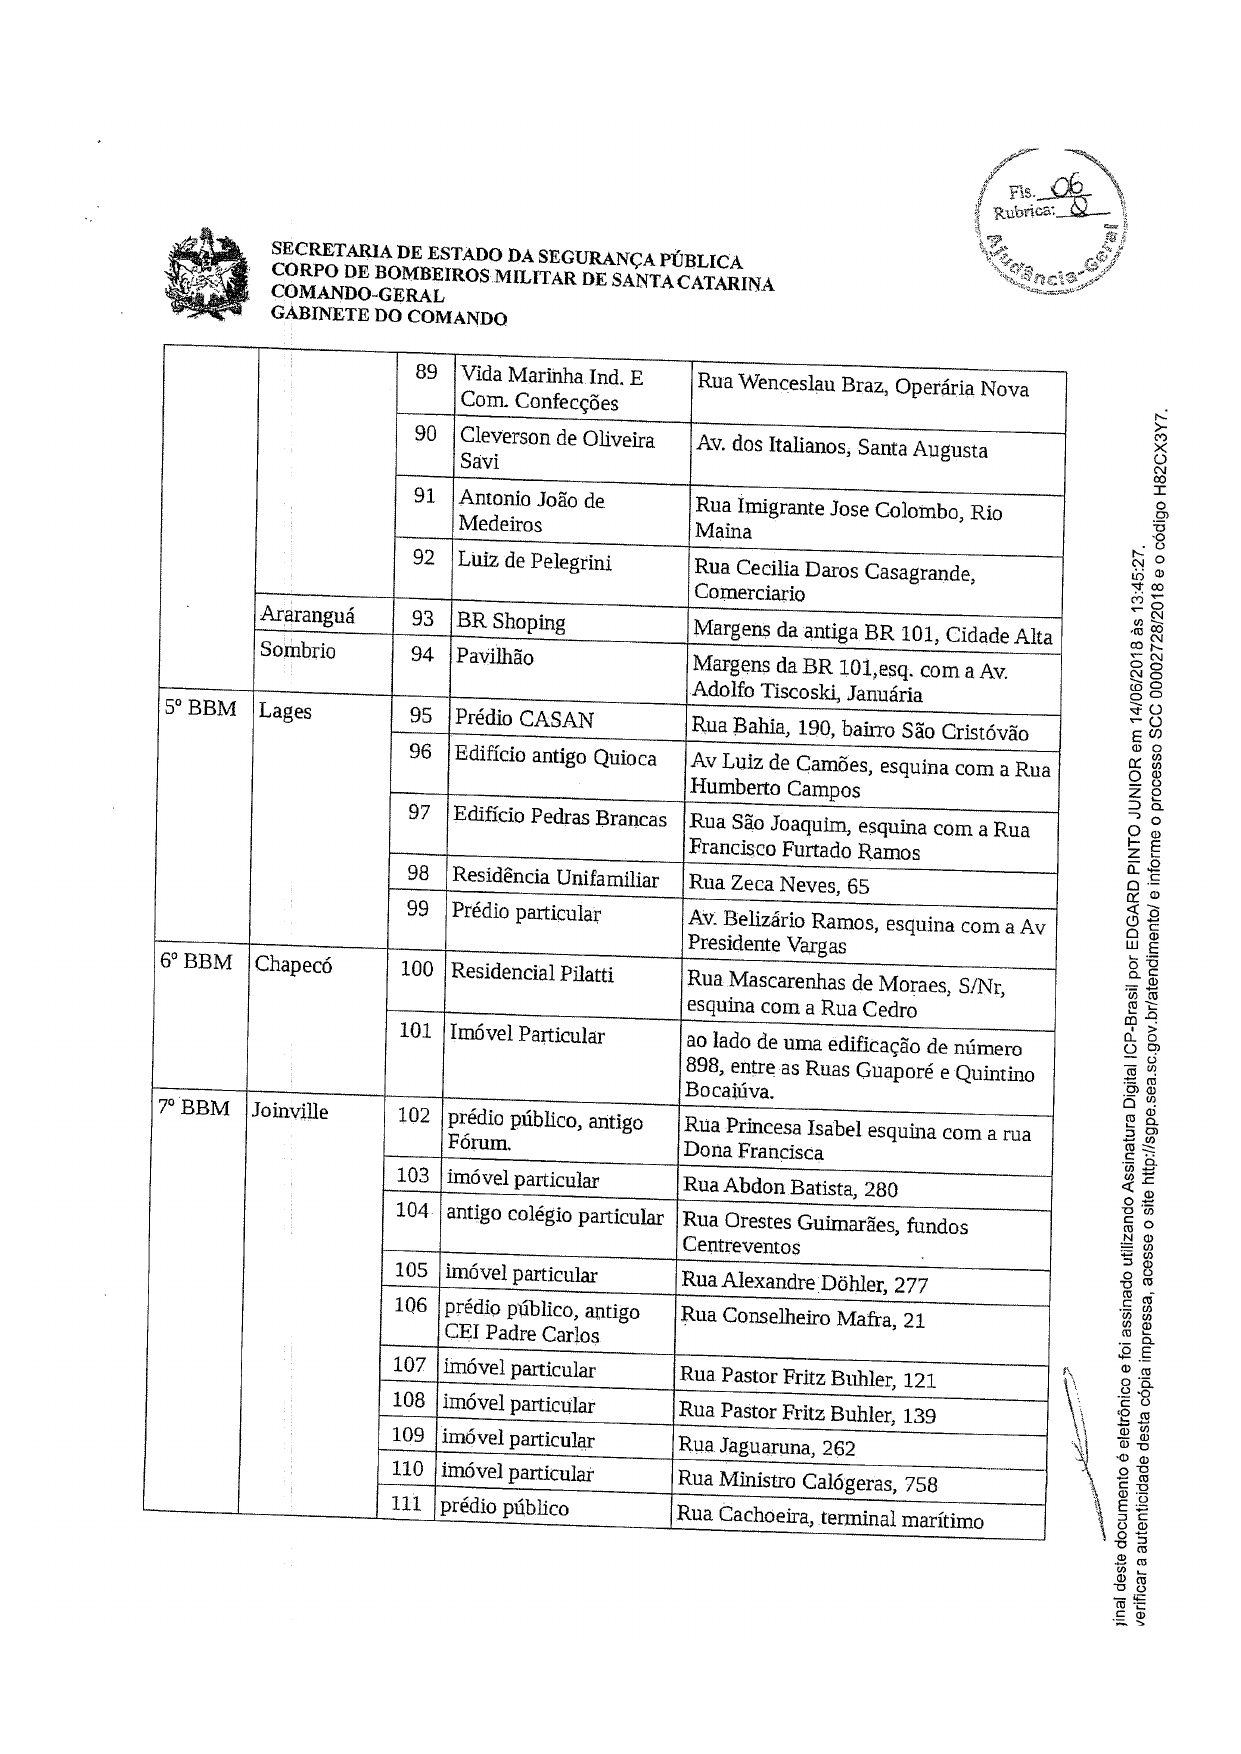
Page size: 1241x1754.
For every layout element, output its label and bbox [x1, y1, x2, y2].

picture [30, 118, 1211, 1644]
